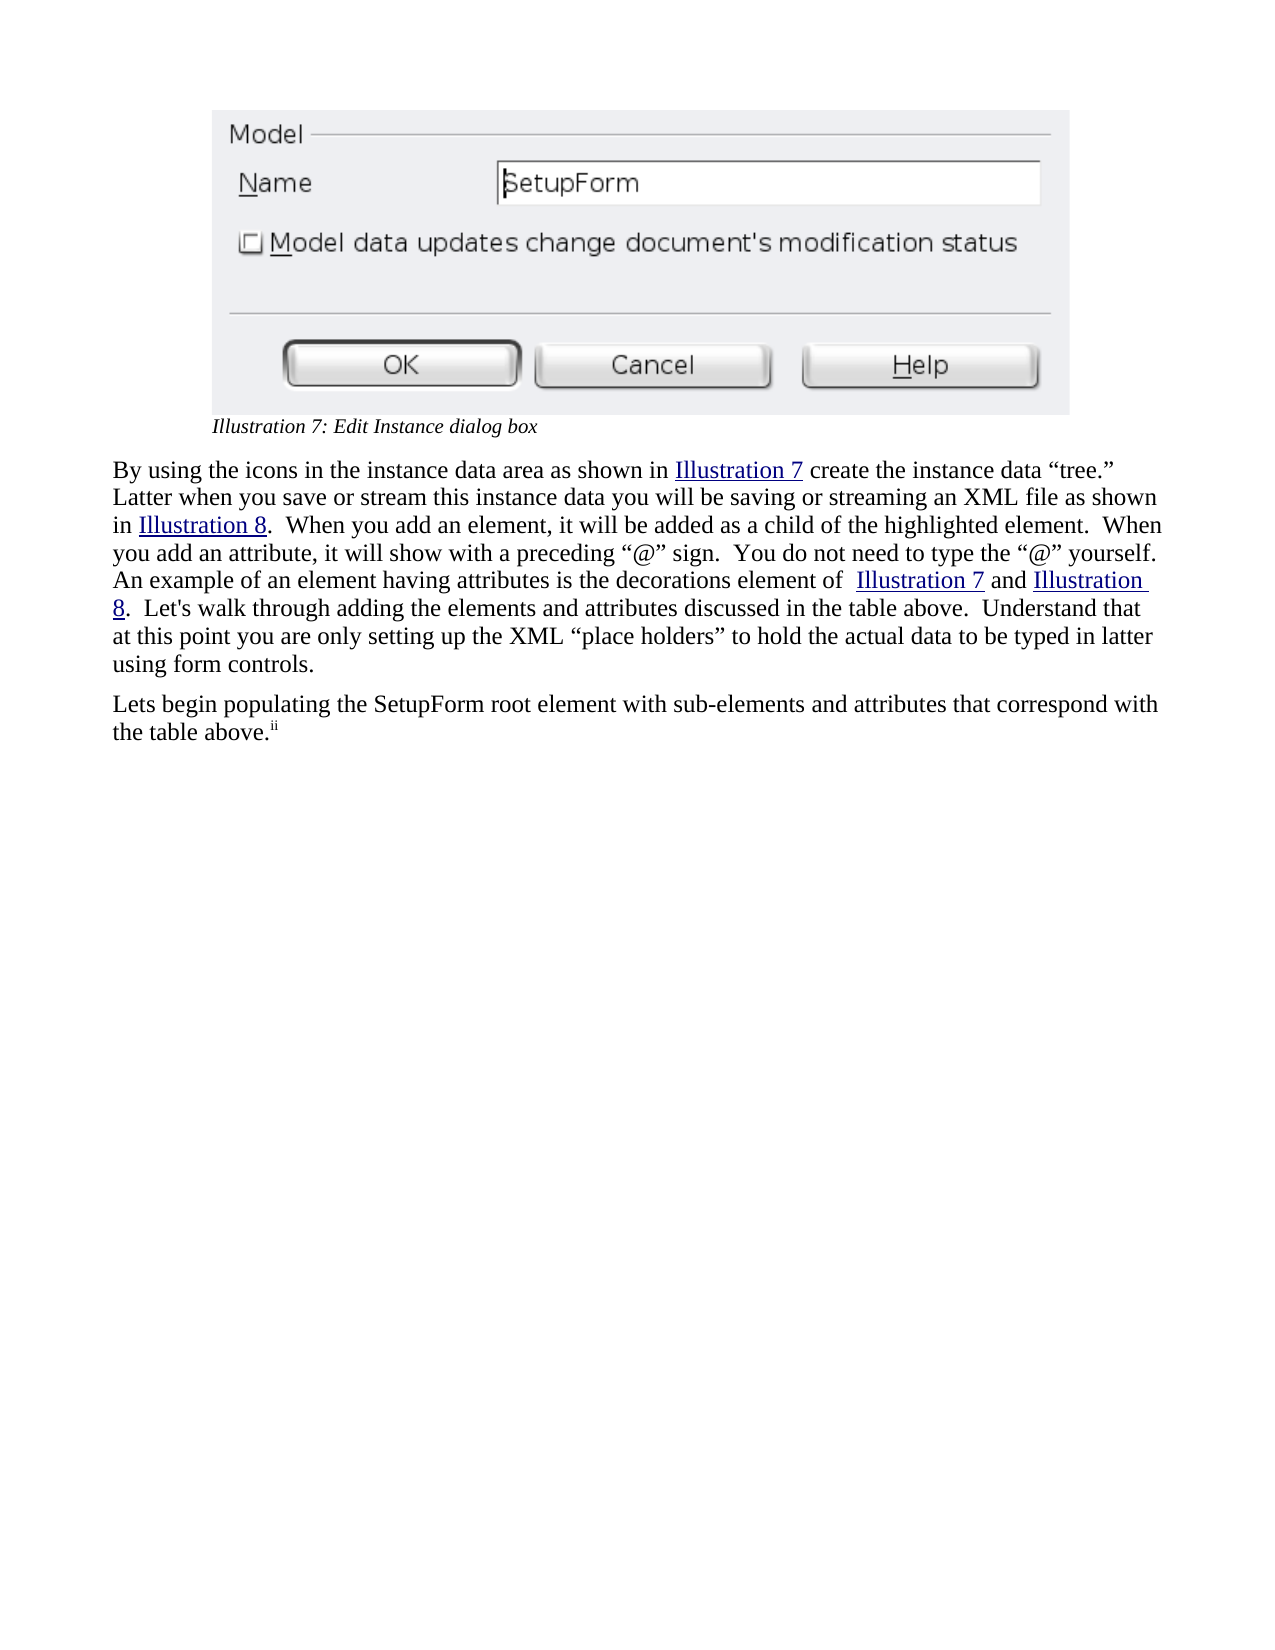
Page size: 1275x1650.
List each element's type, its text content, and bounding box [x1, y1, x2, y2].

text Illustration 9: Edit Instance dialog box [212, 415, 1069, 438]
text Lets begin populating the SetupForm root element with sub-elements and attributes that correspond with the table above. [112, 690, 1162, 745]
text By using the icons in the instance data area as shown in Illustration 7 create the instance data “tree.” Latter when you save or stream this instance data you will be saving or streaming an XML file as shown in Illustration 8. When you add an element, it will be added as a child of the highlighted element. When you add an attribute, it will show with a preceding “@” sign. You do not need to type the “@” yourself. An example of an element having attributes is the decorations element of Illustration 7 and Illustration 8. Let's walk through adding the elements and attributes discussed in the table above. Understand that at this point you are only setting up the XML “place holders” to hold the actual data to be typed in latter using form controls. [112, 456, 1162, 677]
picture [211, 110, 1070, 415]
